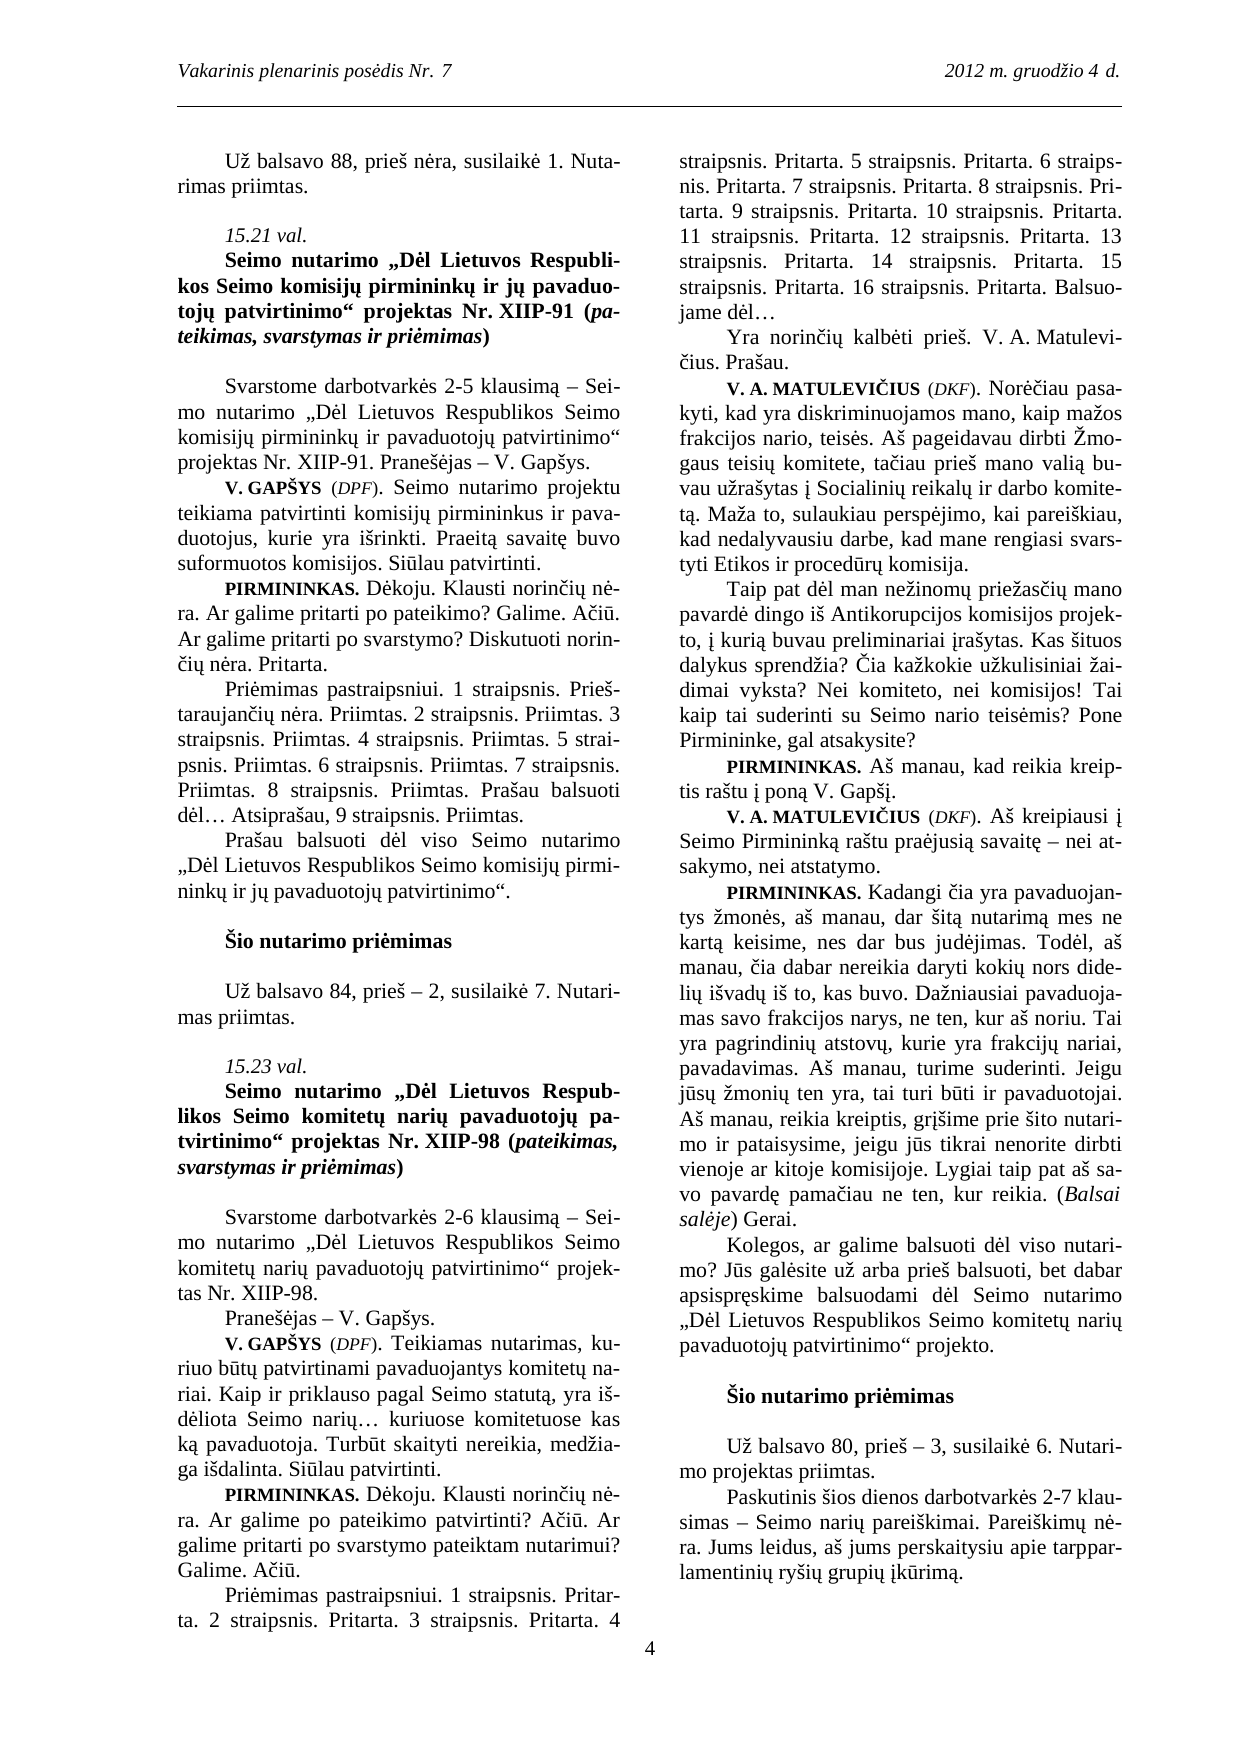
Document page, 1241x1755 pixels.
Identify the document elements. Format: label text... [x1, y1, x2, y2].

text Pra­ne­šė­jas – V. Gap­šys. [177, 1305, 620, 1330]
text 15.23 val. [224, 1054, 620, 1078]
text Pra­šau bal­suo­ti dėl vi­so Sei­mo nu­ta­ri­mo „Dėl Lie­tu­vos Res­pub­li­kos Sei­mo ko­mi­si­jų pir­mi­nin­kų ir jų pa­va­duo­to­jų pa­tvir­ti­ni­mo“. [177, 827, 620, 903]
text Šio nu­ta­ri­mo pri­ėmi­mas [177, 928, 620, 953]
text Yra no­rin­čių kal­bė­ti prieš. V. A. Ma­tu­le­vi­čius. Pra­šau. [679, 324, 1122, 374]
text PIRMININKAS. Dė­ko­ju. Klaus­ti no­rin­čių nė­ra. Ar ga­li­me po pa­tei­ki­mo pa­tvir­tin­ti? Ačiū. Ar ga­li­me pri­tar­ti po svars­ty­mo pa­teik­tam nu­ta­ri­mui? Ga­li­me. Ačiū. [177, 1481, 620, 1582]
text Už bal­sa­vo 84, prieš – 2, su­si­lai­kė 7. Nu­ta­ri­mas pri­im­tas. [177, 978, 620, 1029]
text V. A. MATULEVIČIUS (DKF). Aš krei­piau­si į Sei­mo Pir­mi­nin­ką raš­tu pra­ėju­sią sa­vai­tę – nei at­sa­ky­mo, nei at­sta­ty­mo. [679, 803, 1122, 879]
text V. GAPŠYS (DPF). Sei­mo nu­ta­ri­mo pro­jek­tu tei­kia­ma pa­tvir­tin­ti ko­mi­si­jų pir­mi­nin­kus ir pa­va­duo­to­jus, ku­rie yra iš­rink­ti. Pra­ei­tą sa­vai­tę bu­vo su­for­muo­tos ko­mi­si­jos. Siū­lau pa­tvir­tin­ti. [177, 474, 620, 575]
text PIRMININKAS. Aš ma­nau, kad rei­kia kreip­tis raš­tu į po­ną V. Gap­šį. [679, 753, 1122, 803]
text Sei­mo nu­ta­ri­mo „Dėl Lie­tu­vos Res­pub­li­kos Sei­mo ko­mi­si­jų pir­mi­nin­kų ir jų pa­va­duo­to­jų pa­tvir­ti­ni­mo“ pro­jek­tas Nr. XIIP-91 (pa­tei­ki­mas, svars­ty­mas ir pri­ėmi­mas) [177, 247, 620, 348]
text V. GAPŠYS (DPF). Tei­kia­mas nu­ta­ri­mas, ku­riuo bū­tų pa­tvir­ti­na­mi pa­va­duo­jan­tys ko­mi­te­tų na­riai. Kaip ir pri­klau­so pa­gal Sei­mo sta­tu­tą, yra iš­dė­lio­ta Sei­mo na­rių… ku­riuo­se ko­mi­te­tuo­se kas ką pa­va­duo­to­ja. Tur­būt skai­ty­ti ne­rei­kia, me­džia­ga iš­da­lin­ta. Siū­lau pa­tvir­tin­ti. [177, 1330, 620, 1481]
text strai­ps­nis. Pri­tar­ta. 5 straips­nis. Pri­tar­ta. 6 straips­nis. Pri­tar­ta. 7 straips­nis. Pri­tar­ta. 8 straips­nis. Pri­tar­ta. 9 straips­nis. Pri­tar­ta. 10 straips­nis. Pri­tar­ta. 11 straips­nis. Pri­tar­ta. 12 straips­nis. Pri­tar­ta. 13 strai­ps­nis. Pri­tar­ta. 14 straips­nis. Pri­tar­ta. 15 straips­nis. Pri­tar­ta. 16 straips­nis. Pri­tar­ta. Bal­suo­ja­me dėl… [679, 148, 1122, 324]
text Pas­ku­ti­nis šios die­nos dar­bo­tvarkės 2-7 klau­si­mas – Sei­mo na­rių pa­reiš­ki­mai. Pa­reiš­ki­mų nė­ra. Jums lei­dus, aš jums per­skai­ty­siu apie tarp­par­la­men­ti­nių ry­šių gru­pių įkū­ri­mą. [679, 1484, 1122, 1584]
text Už bal­sa­vo 80, prieš – 3, su­si­lai­kė 6. Nu­ta­ri­mo pro­jek­tas pri­im­tas. [679, 1433, 1122, 1484]
text PIRMININKAS. Ka­dan­gi čia yra pa­va­duo­jan­tys žmo­nės, aš ma­nau, dar ši­tą nu­ta­ri­mą mes ne kar­tą kei­si­me, nes dar bus ju­dė­ji­mas. To­dėl, aš ma­nau, čia da­bar ne­rei­kia da­ry­ti ko­kių nors di­de­lių iš­va­dų iš to, kas bu­vo. Daž­niau­siai pa­va­duo­ja­mas sa­vo frak­ci­jos na­rys, ne ten, kur aš no­riu. Tai yra pa­grin­di­nių at­sto­vų, ku­rie yra frak­ci­jų na­riai, pa­va­da­vi­mas. Aš ma­nau, tu­ri­me su­de­rin­ti. Jei­gu jū­sų žmo­nių ten yra, tai tu­ri bū­ti ir pa­va­duo­to­jai. Aš ma­nau, rei­kia kreip­tis, grį­ši­me prie ši­to nu­ta­ri­mo ir pa­tai­sy­si­me, jei­gu jūs tik­rai ne­no­ri­te dirb­ti vie­no­je ar ki­to­je ko­mi­si­jo­je. Ly­giai taip pat aš sa­vo pa­var­dę pa­ma­čiau ne ten, kur rei­kia. (Bal­sai sa­lė­je) Ge­rai. [679, 879, 1122, 1232]
text Už bal­sa­vo 88, prieš nė­ra, su­si­lai­kė 1. Nu­ta­ri­mas pri­im­tas. [177, 148, 620, 198]
text Sei­mo nu­ta­ri­mo „Dėl Lie­tu­vos Res­pub­likos Sei­mo ko­mi­te­tų na­rių pa­va­duo­to­jų pa­tvir­ti­ni­mo“ pro­jek­tas Nr. XIIP-98 (pa­tei­ki­mas, svar­s­ty­mas ir pri­ėmi­mas) [177, 1078, 620, 1179]
text Pri­ėmi­mas pa­straips­niui. 1 straips­nis. Prieš­ta­rau­jan­čių nė­ra. Pri­im­tas. 2 straips­nis. Pri­im­tas. 3 straips­nis. Pri­im­tas. 4 straips­nis. Pri­im­tas. 5 strai­ps­nis. Pri­im­tas. 6 straips­nis. Pri­im­tas. 7 straips­nis. Pri­im­tas. 8 straips­nis. Pri­im­tas. Pra­šau bal­suo­ti dėl… At­si­pra­šau, 9 straips­nis. Pri­im­tas. [177, 676, 620, 827]
text Pri­ėmi­mas pa­straips­niui. 1 straips­nis. Pri­tar­ta. 2 straips­nis. Pri­tar­ta. 3 straips­nis. Pri­tar­ta. 4 [177, 1582, 620, 1633]
text PIRMININKAS. Dė­ko­ju. Klaus­ti no­rin­čių nė­ra. Ar ga­li­me pri­tar­ti po pa­tei­ki­mo? Ga­li­me. Ačiū. Ar ga­li­me pri­tar­ti po svars­ty­mo? Dis­ku­tuo­ti no­rin­čių nė­ra. Pri­tar­ta. [177, 575, 620, 676]
text 15.21 val. [224, 223, 620, 247]
text Šio nu­ta­ri­mo pri­ėmi­mas [679, 1383, 1122, 1408]
text V. A. MATULEVIČIUS (DKF). No­rė­čiau pa­sa­ky­ti, kad yra dis­kri­mi­nuo­ja­mos ma­no, kaip ma­žos frak­ci­jos na­rio, tei­sės. Aš pa­gei­da­vau dirb­ti Žmo­gaus tei­sių ko­mi­te­te, ta­čiau prieš ma­no va­lią bu­vau už­ra­šy­tas į So­cia­li­nių rei­ka­lų ir dar­bo ko­mi­te­tą. Ma­ža to, su­lau­kiau per­spė­ji­mo, kai pa­reiš­kiau, kad ne­da­ly­vau­siu dar­be, kad ma­ne ren­gia­si svars­ty­ti Eti­kos ir pro­ce­dū­rų ko­mi­si­ja. [679, 374, 1122, 576]
text Taip pat dėl man ne­ži­no­mų prie­žas­čių ma­no pa­var­dė din­go iš An­ti­ko­rup­ci­jos ko­mi­si­jos pro­jek­to, į ku­rią bu­vau pre­li­mi­na­riai įra­šy­tas. Kas ši­tuos da­ly­kus spren­džia? Čia kaž­ko­kie už­ku­li­si­niai žai­di­mai vyks­ta? Nei ko­mi­te­to, nei ko­mi­si­jos! Tai kaip tai su­de­rin­ti su Sei­mo na­rio tei­sė­mis? Po­ne Pir­mi­nin­ke, gal at­sa­ky­si­te? [679, 576, 1122, 753]
text Svars­to­me dar­bo­tvarkės 2-6 klau­si­mą – Sei­mo nu­ta­ri­mo „Dėl Lie­tu­vos Res­pub­li­kos Sei­mo ko­mi­te­tų na­rių pa­va­duo­to­jų pa­tvir­ti­ni­mo“ pro­jek­tas Nr. XIIP-98. [177, 1204, 620, 1305]
text Svars­to­me dar­bo­tvarkės 2-5 klau­si­mą – Sei­mo nu­ta­ri­mo „Dėl Lie­tu­vos Res­pub­li­kos Sei­mo ko­mi­si­jų pir­mi­nin­kų ir pa­va­duo­to­jų pa­tvir­ti­ni­mo“ pro­jek­tas Nr. XIIP-91. Pra­ne­šė­jas – V. Gap­šys. [177, 373, 620, 474]
text Ko­le­gos, ar ga­li­me bal­suo­ti dėl vi­so nu­ta­ri­mo? Jūs ga­lė­si­te už ar­ba prieš bal­suo­ti, bet da­bar ap­si­spręs­ki­me bal­suo­da­mi dėl Sei­mo nu­ta­ri­mo „Dėl Lie­tu­vos Res­pub­li­kos Sei­mo ko­mi­te­tų na­rių pa­va­duo­to­jų pa­tvir­ti­ni­mo“ pro­jek­to. [679, 1232, 1122, 1358]
